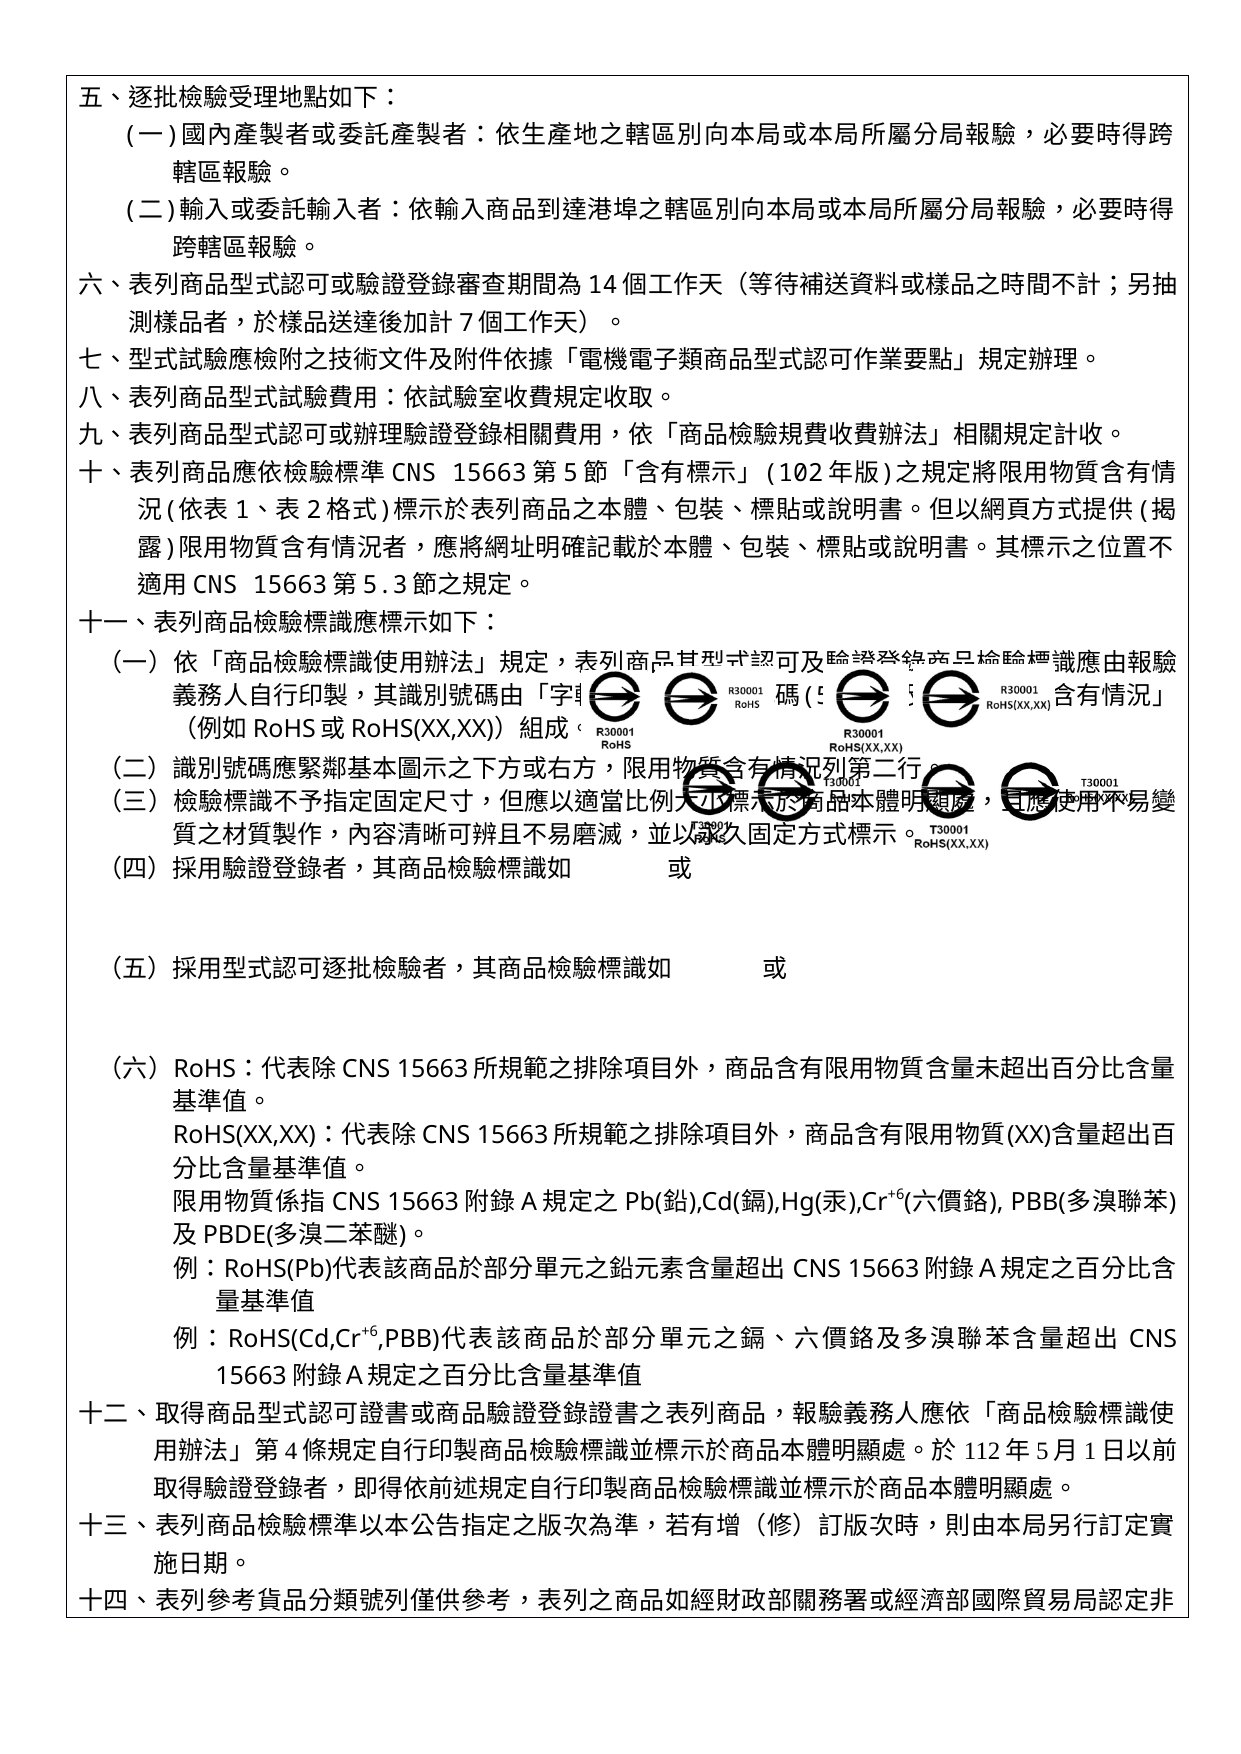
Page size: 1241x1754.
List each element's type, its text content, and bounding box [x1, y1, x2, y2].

table_cell 五、逐批檢驗受理地點如下： (一)國內產製者或委託產製者：依生產地之轄區別向本局或本局所屬分局報驗，必要時得跨 轄區報驗。 (二)輸入或委託輸入者：依輸入商品到達港埠之轄區別向本局或本局所屬分局報驗，必要時得跨轄區報驗。 六、表列商品型式認可或驗證登錄審查期間為14個工作天（等待補送資料或樣品之時間不計；另抽測樣品者，於樣品送達後加計7個工作天）。 七、型式試驗應檢附之技術文件及附件依據「電機電子類商品型式認可作業要點」規定辦理。 八、表列商品型式試驗費用：依試驗室收費規定收取。 九、表列商品型式認可或辦理驗證登錄相關費用，依「商品檢驗規費收費辦法」相關規定計收。 十、表列商品應依檢驗標準CNS 15663第5節「含有標示」(102年版)之規定將限用物質含有情況(依表1、表2格式)標示於表列商品之本體、包裝、標貼或說明書。但以網頁方式提供(揭露)限用物質含有情況者，應將網址明確記載於本體、包裝、標貼或說明書。其標示之位置不適用CNS 15663第5.3節之規定。 十一、表列商品檢驗標識應標示如下： （一）依「商品檢驗標識使用辦法」規定，表列商品其型式認可及驗證登錄商品檢驗標識應由報驗義務人自行印製，其識別號碼由「字軌」、「申請人代碼(5碼)」及「限用物質含有情況」（例如RoHS或RoHS(XX,XX)）組成。 （二）識別號碼應緊鄰基本圖示之下方或右方，限用物質含有情況列第二行。 （三）檢驗標識不予指定固定尺寸，但應以適當比例大小標示於商品本體明顯處，且應使用不易變質之材質製作，內容清晰可辨且不易磨滅，並以永久固定方式標示。 （四）採用驗證登錄者，其商品檢驗標識如 或 （五）採用型式認可逐批檢驗者，其商品檢驗標識如 或 （六）RoHS：代表除CNS 15663所規範之排除項目外，商品含有限用物質含量未超出百分比含量基準值。 RoHS(XX,XX)：代表除CNS 15663所規範之排除項目外，商品含有限用物質(XX)含量超出百分比含量基準值。 限用物質係指CNS 15663附錄A規定之Pb(鉛),Cd(鎘),Hg(汞),Cr+6(六價鉻), PBB(多溴聯苯)及PBDE(多溴二苯醚)。 例：RoHS(Pb)代表該商品於部分單元之鉛元素含量超出CNS 15663附錄Ａ規定之百分比含量基準值 例：RoHS(Cd,Cr+6,PBB)代表該商品於部分單元之鎘、六價鉻及多溴聯苯含量超出CNS 15663附錄Ａ規定之百分比含量基準值 十二、取得商品型式認可證書或商品驗證登錄證書之表列商品，報驗義務人應依「商品檢驗標識使用辦法」第4條規定自行印製商品檢驗標識並標示於商品本體明顯處。於112年5月1日以前取得驗證登錄者，即得依前述規定自行印製商品檢驗標識並標示於商品本體明顯處。 十三、表列商品檢驗標準以本公告指定之版次為準，若有增（修）訂版次時，則由本局另行訂定實施日期。 十四、表列參考貨品分類號列僅供參考，表列之商品如經財政部關務署或經濟部國際貿易局認定非 [67, 76, 1188, 1617]
picture [823, 664, 909, 757]
picture [581, 670, 647, 752]
picture [655, 666, 774, 732]
picture [913, 664, 1055, 736]
